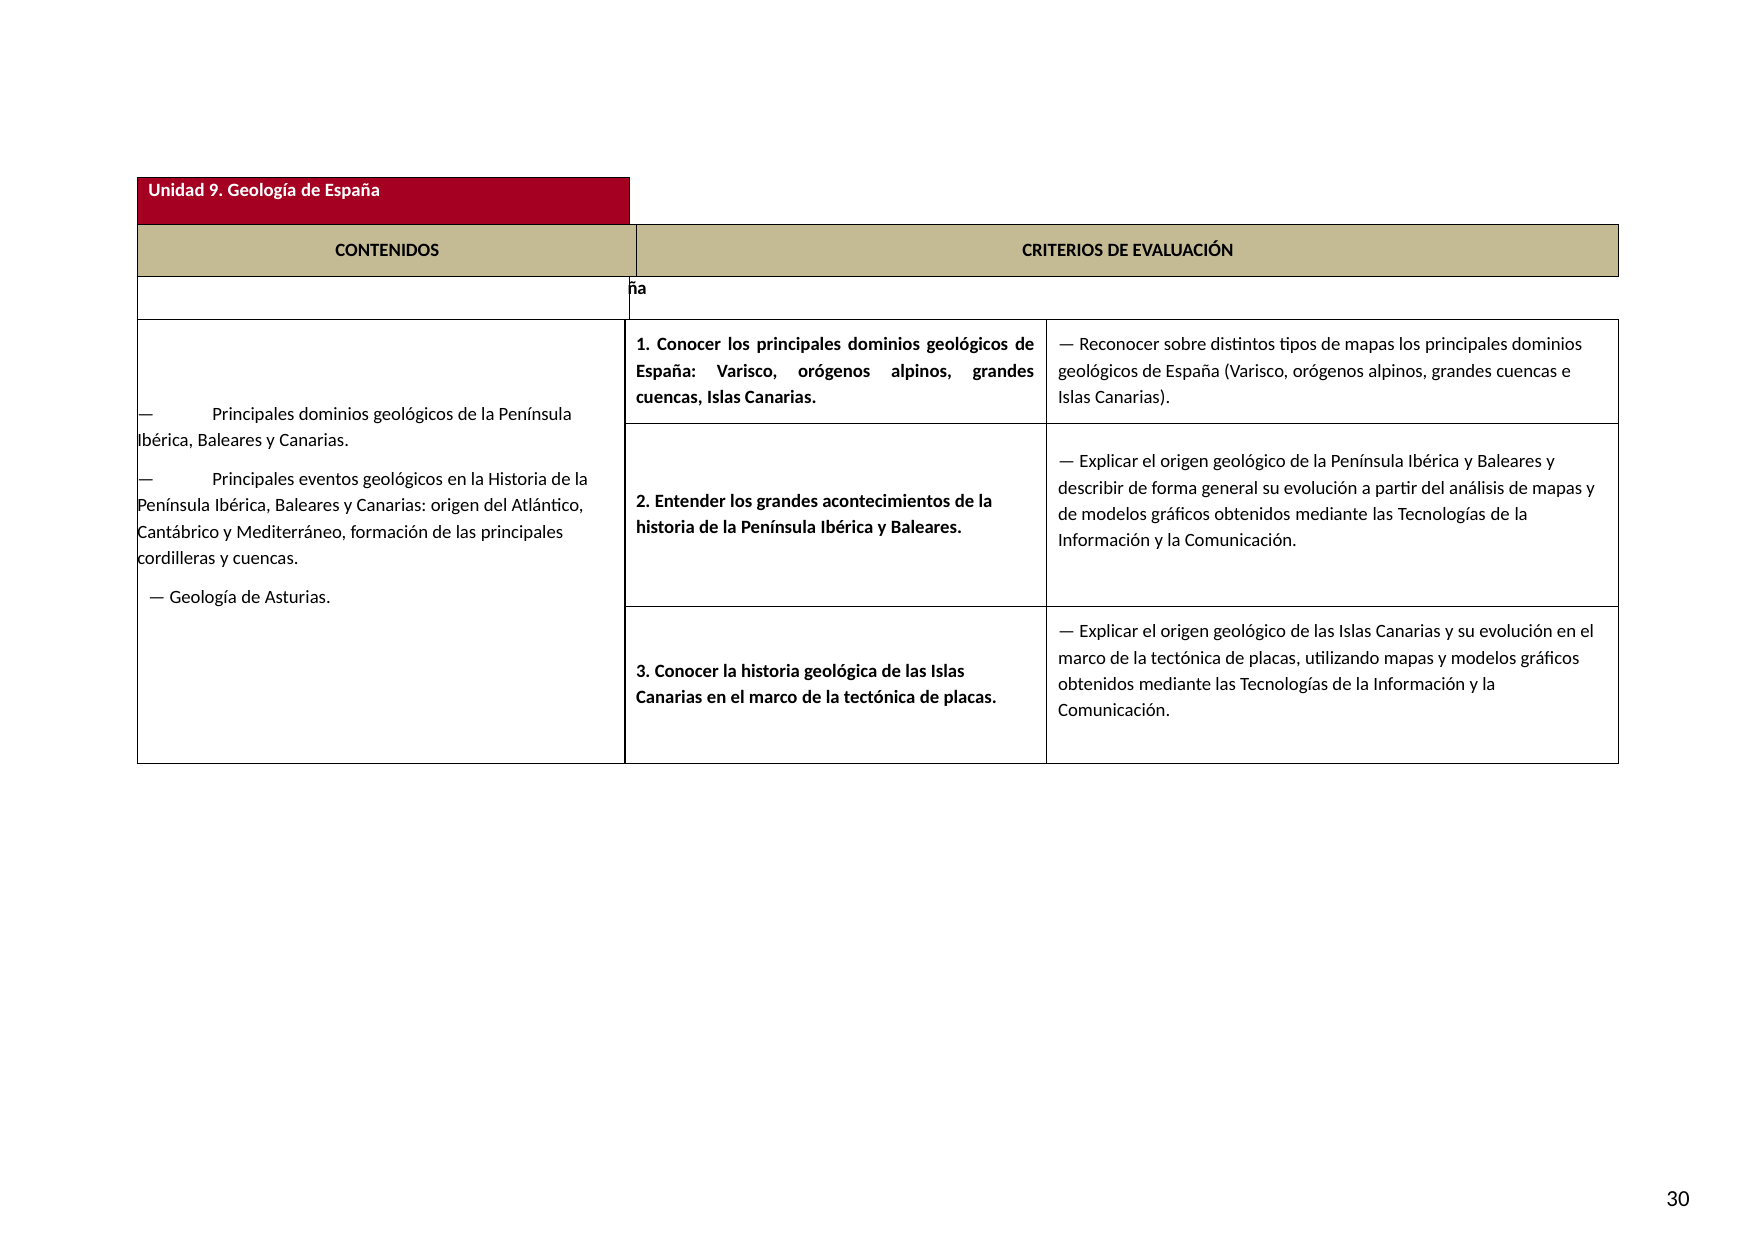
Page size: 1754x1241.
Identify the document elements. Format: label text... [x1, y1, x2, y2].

table_header [1047, 177, 1618, 224]
table_cell — Explicar el origen geológico de la Península Ibérica y Baleares y describir de forma general su evolución a partir del análisis de mapas y de modelos gráficos obtenidos mediante las Tecnologías de la Información y la Comunicación. [1047, 424, 1618, 606]
table_cell Principales dominios geológicos de la Península Ibérica, Baleares y Canarias. Principales eventos geológicos en la Historia de la Península Ibérica, Baleares y Canarias: origen del Atlántico, Cantábrico y Mediterráneo, formación de las principales cordilleras y cuencas. Geología de Asturias. [138, 320, 624, 762]
table_cell [630, 277, 637, 319]
table_cell [637, 277, 1047, 319]
table_cell [1047, 277, 1618, 319]
table_cell — Explicar el origen geológico de las Islas Canarias y su evolución en el marco de la tectónica de placas, utilizando mapas y modelos gráficos obtenidos mediante las Tecnologías de la Información y la Comunicación. [1047, 607, 1618, 762]
table_header Unidad 9. Geología de España [138, 178, 629, 224]
table_cell — Reconocer sobre distintos tipos de mapas los principales dominios geológicos de España (Varisco, orógenos alpinos, grandes cuencas e Islas Canarias). [1047, 320, 1618, 423]
table_cell 3. Conocer la historia geológica de las Islas Canarias en el marco de la tectónica de placas. [626, 607, 1046, 762]
table_cell 1. Conocer los principales dominios geológicos de España: Varisco, orógenos alpinos, grandes cuencas, Islas Canarias. [626, 320, 1046, 423]
table_header [637, 177, 1047, 224]
table_header [630, 177, 637, 224]
table_cell ña [138, 277, 629, 319]
table_cell 2. Entender los grandes acontecimientos de la historia de la Península Ibérica y Baleares. [626, 424, 1046, 606]
table_cell CONTENIDOS [138, 225, 636, 276]
table_cell CRITERIOS DE EVALUACIÓN [637, 225, 1618, 276]
